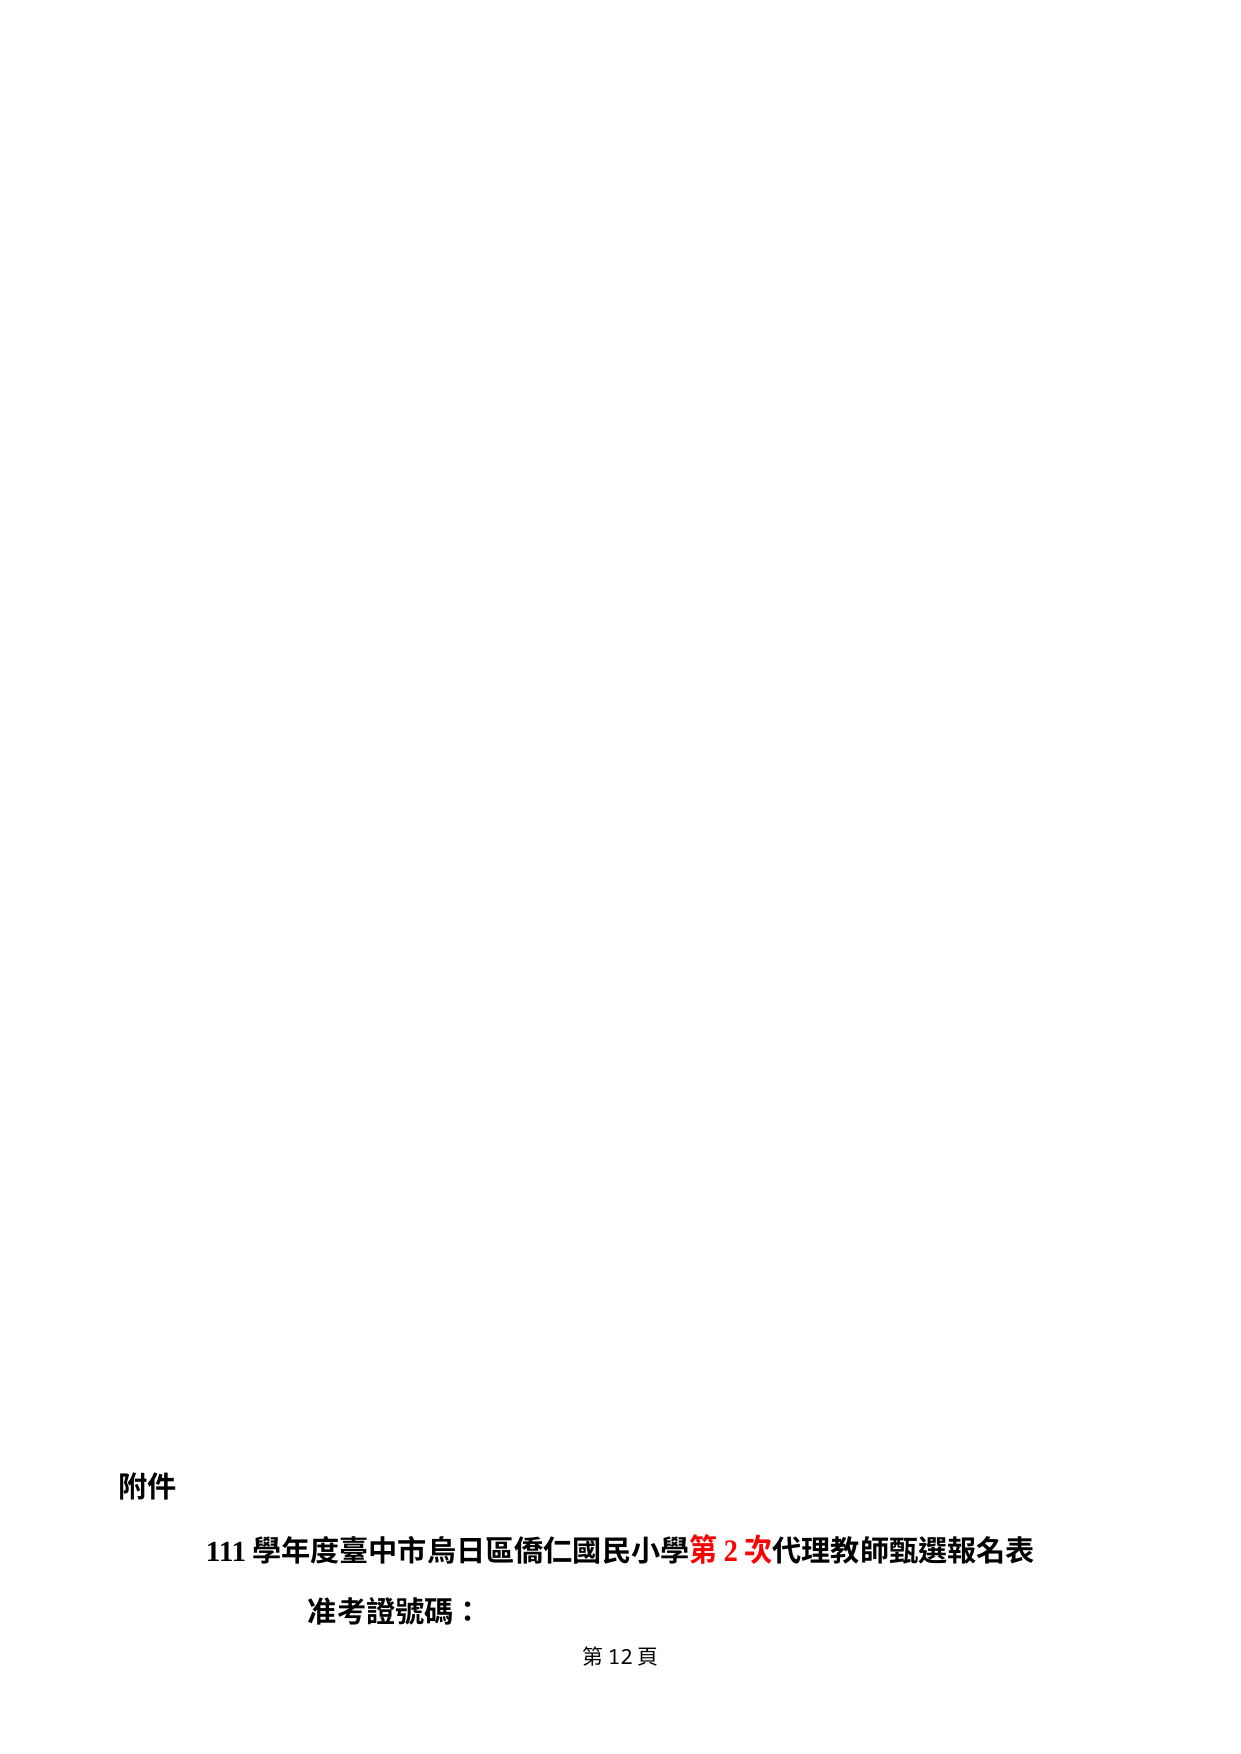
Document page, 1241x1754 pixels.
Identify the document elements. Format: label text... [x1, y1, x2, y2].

text 准考證號碼： [118, 1568, 1122, 1631]
text 111學年度臺中市烏日區僑仁國民小學第2次代理教師甄選報名表 [118, 1506, 1122, 1568]
text 附件 [118, 1443, 1122, 1506]
